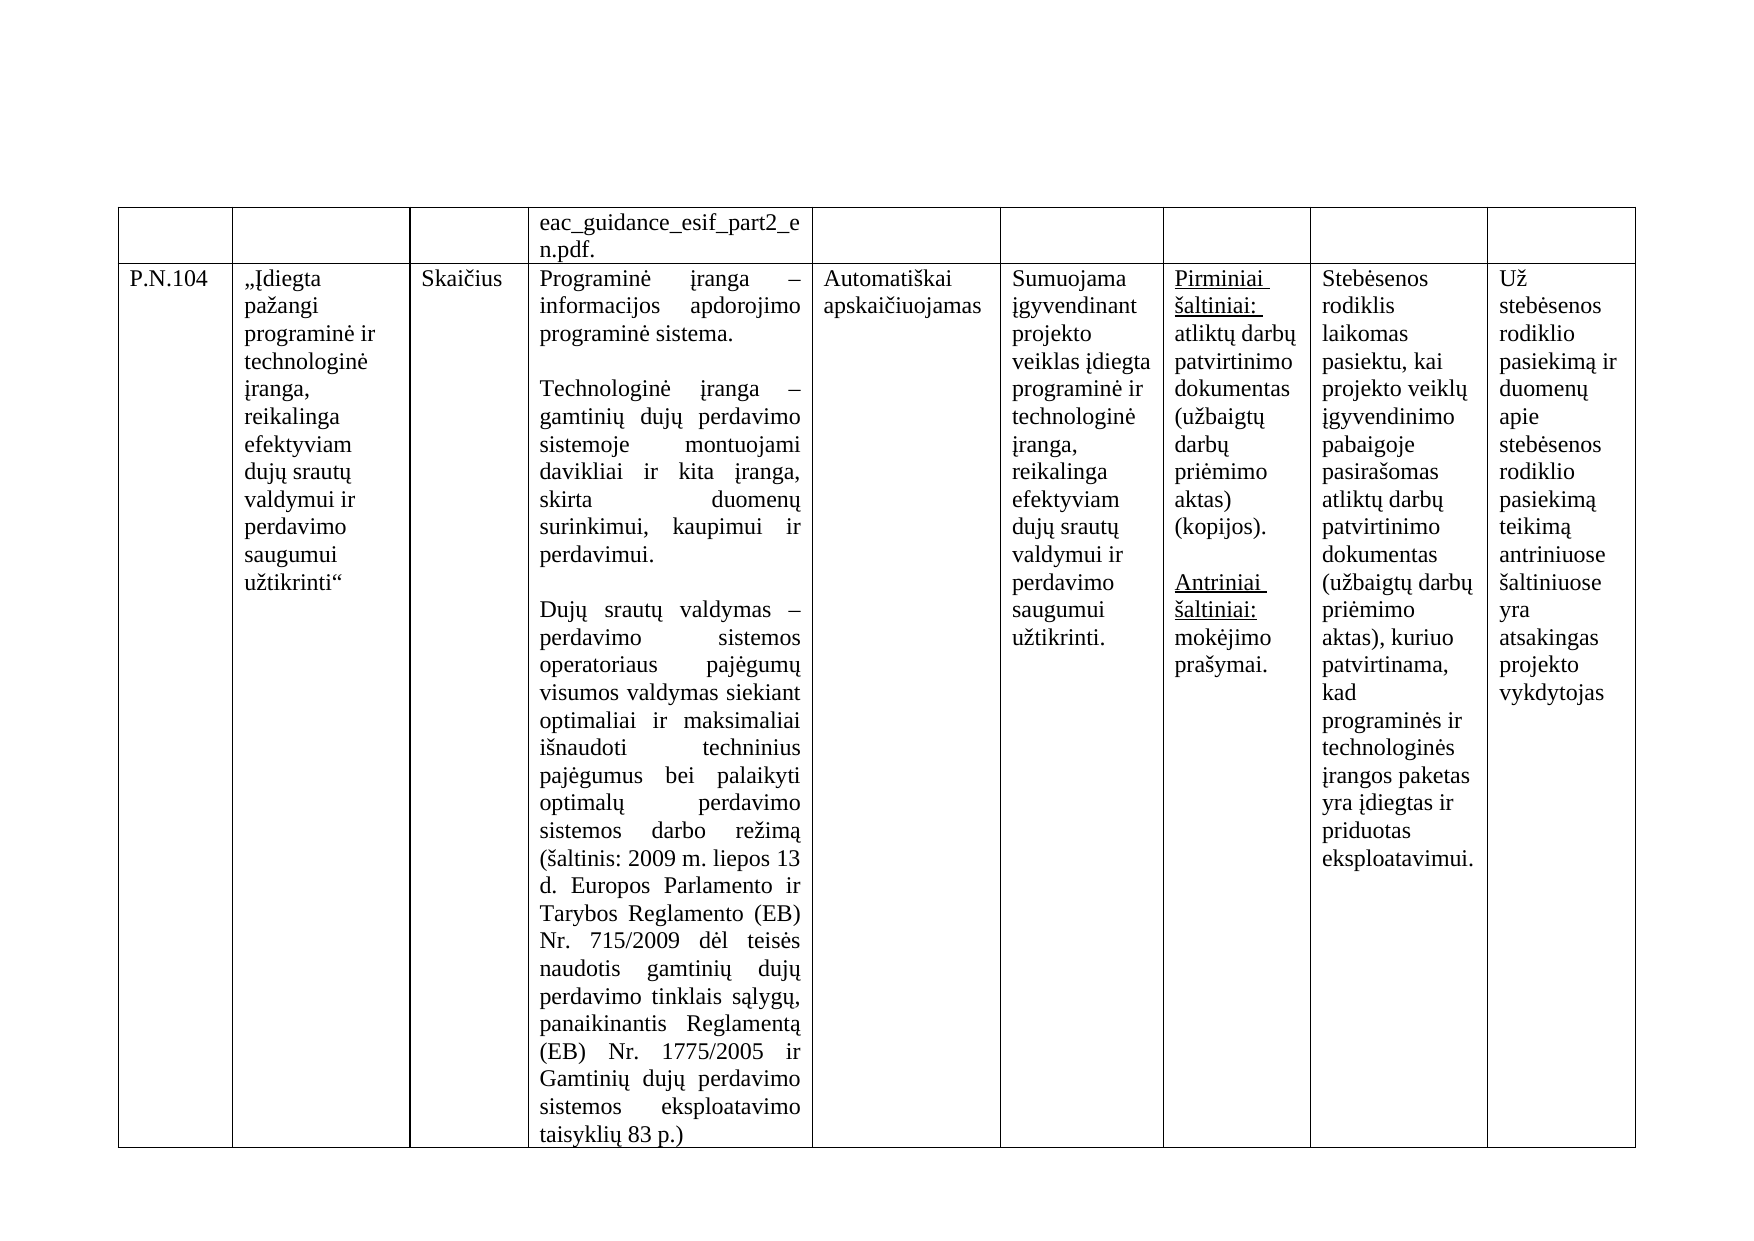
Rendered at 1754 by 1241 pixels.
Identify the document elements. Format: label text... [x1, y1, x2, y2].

table_header [233, 208, 409, 263]
table_header [1488, 208, 1635, 263]
table_header [1164, 208, 1310, 263]
table_cell Stebėsenos rodiklis laikomas pasiektu, kai projekto veiklų įgyvendinimo pabaigoje pasirašomas atliktų darbų patvirtinimo dokumentas (užbaigtų darbų priėmimo aktas), kuriuo patvirtinama, kad programinės ir technologinės įrangos paketas yra įdiegtas ir priduotas eksploatavimui. [1311, 264, 1487, 1147]
table_header [1001, 208, 1163, 263]
table_header eac_guidance_esif_part2_en.pdf. [529, 208, 812, 263]
table_cell P.N.104 [119, 264, 232, 1147]
table_cell Pirminiai šaltiniai: atliktų darbų patvirtinimo dokumentas (užbaigtų darbų priėmimo aktas) (kopijos). Antriniai šaltiniai: mokėjimo prašymai. [1164, 264, 1310, 1147]
table_cell Programinė įranga – informacijos apdorojimo programinė sistema. Technologinė įranga – gamtinių dujų perdavimo sistemoje montuojami davikliai ir kita įranga, skirta duomenų surinkimui, kaupimui ir perdavimui. Dujų srautų valdymas – perdavimo sistemos operatoriaus pajėgumų visumos valdymas siekiant optimaliai ir maksimaliai išnaudoti techninius pajėgumus bei palaikyti optimalų perdavimo sistemos darbo režimą (šaltinis: 2009 m. liepos 13 d. Europos Parlamento ir Tarybos Reglamento (EB) Nr. 715/2009 dėl teisės naudotis gamtinių dujų perdavimo tinklais sąlygų, panaikinantis Reglamentą (EB) Nr. 1775/2005 ir Gamtinių dujų perdavimo sistemos eksploatavimo taisyklių 83 p.) [529, 264, 812, 1147]
table_header [1311, 208, 1487, 263]
table_cell Automatiškai apskaičiuojamas [813, 264, 1000, 1147]
table_header [119, 208, 232, 263]
table_cell Sumuojama įgyvendinant projekto veiklas įdiegta programinė ir technologinė įranga, reikalinga efektyviam dujų srautų valdymui ir perdavimo saugumui užtikrinti. [1001, 264, 1163, 1147]
table_cell Už stebėsenos rodiklio pasiekimą ir duomenų apie stebėsenos rodiklio pasiekimą teikimą antriniuose šaltiniuose yra atsakingas projekto vykdytojas [1488, 264, 1635, 1147]
table_header [411, 208, 528, 263]
table_header [813, 208, 1000, 263]
table_cell „Įdiegta pažangi programinė ir technologinė įranga, reikalinga efektyviam dujų srautų valdymui ir perdavimo saugumui užtikrinti“ [233, 264, 409, 1147]
table_cell Skaičius [411, 264, 528, 1147]
